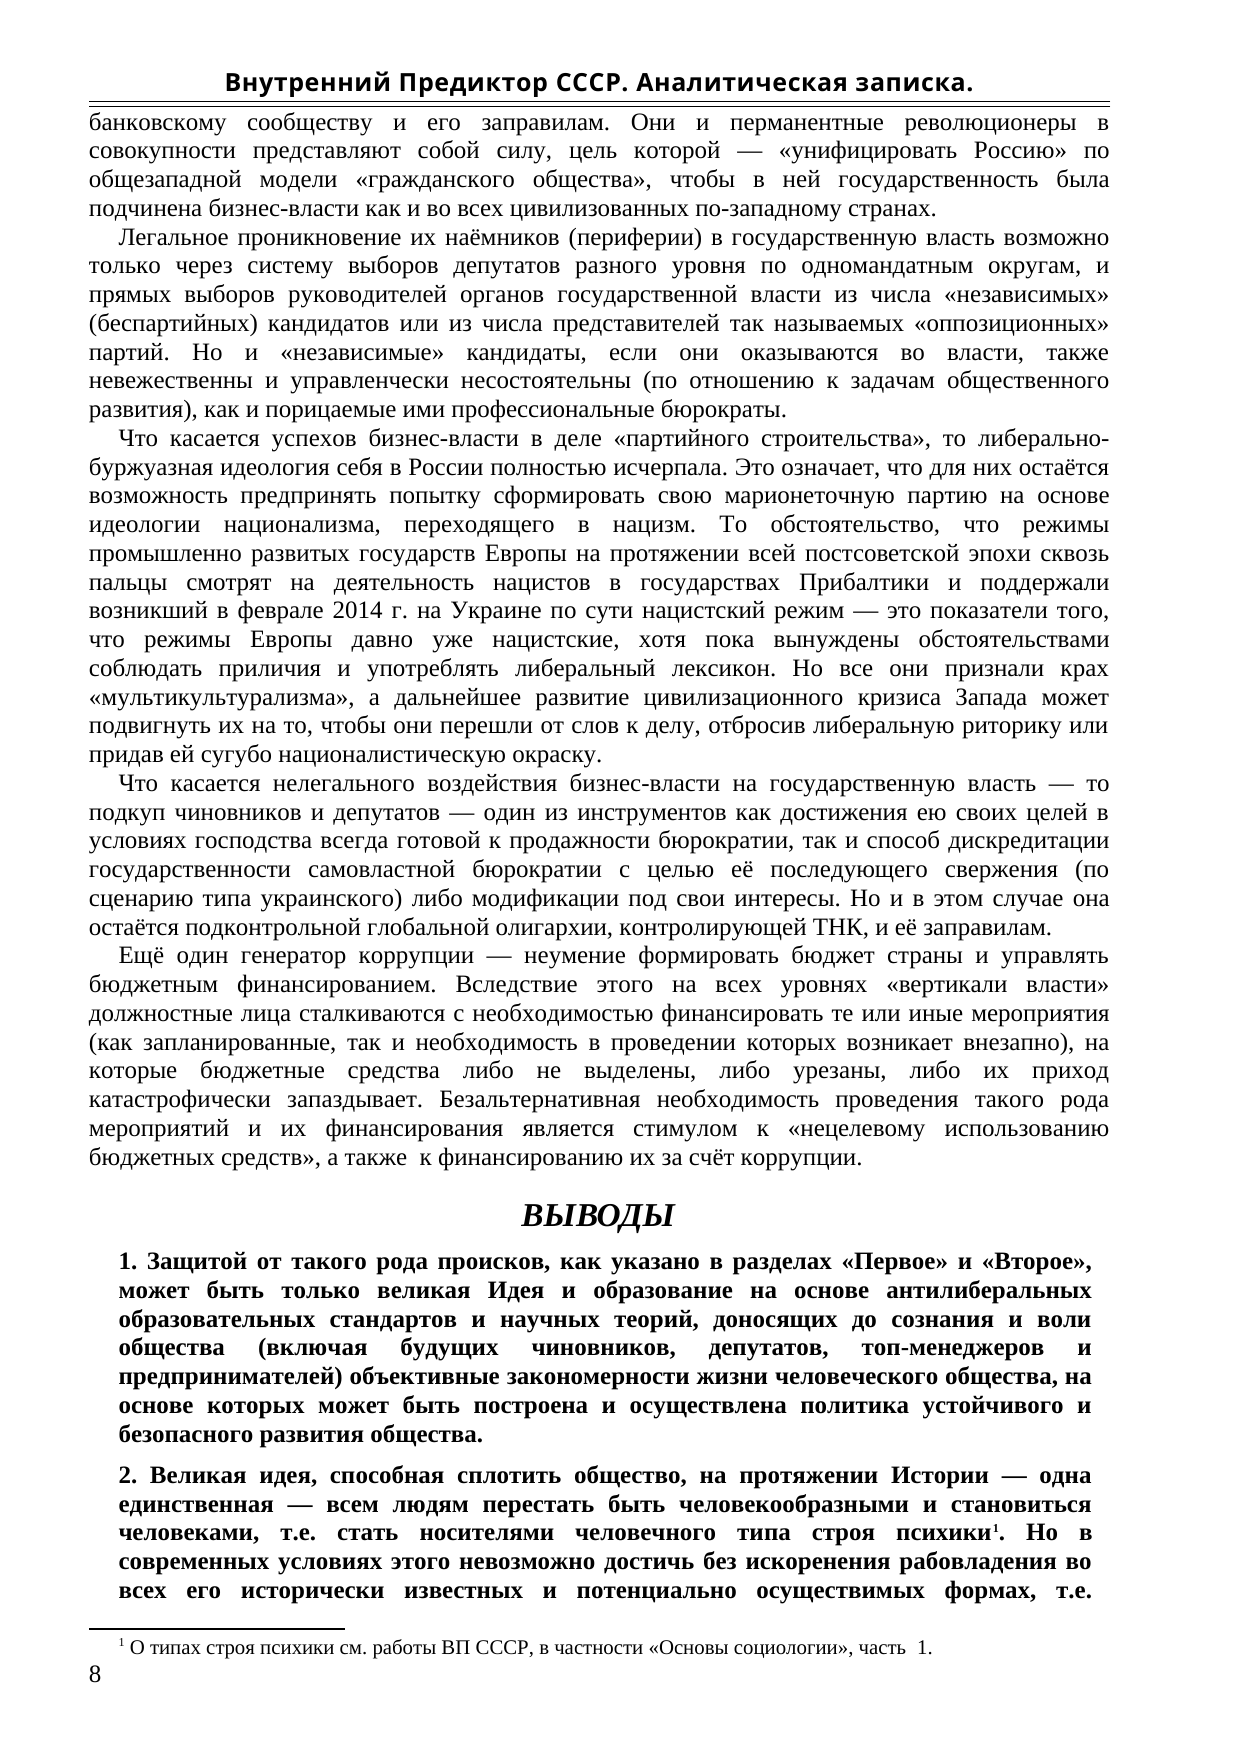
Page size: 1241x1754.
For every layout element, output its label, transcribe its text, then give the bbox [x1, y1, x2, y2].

text Ещё один генератор коррупции — неумение формировать бюджет страны и управлять бюджетным финансированием. Вследствие этого на всех уровнях «вертикали власти» должностные лица сталкиваются с необходимостью финансировать те или иные мероприятия (как запланированные, так и необходимость в проведении которых возникает внезапно), на которые бюджетные средства либо не выделены, либо урезаны, либо их приход катастрофически запаздывает. Безальтернативная необходимость проведения такого рода мероприятий и их финансирования является стимулом к «нецелевому использованию бюджетных средств», а также к финансированию их за счёт коррупции. [89, 940, 1110, 1170]
text 2. Великая идея, способная сплотить общество, на протяжении Истории — одна единственная — всем людям перестать быть человекообразными и становиться человеками, т.е. стать носителями человечного типа строя психики. Но в современных условиях этого невозможно достичь без искоренения рабовладения во всех его исторически известных и потенциально осуществимых формах, т.е. [118, 1460, 1093, 1604]
text банковскому сообществу и его заправилам. Они и перманентные революционеры в совокупности представляют собой силу, цель которой — «унифицировать Россию» по общезападной модели «гражданского общества», чтобы в ней государственность была подчинена бизнес-власти как и во всех цивилизованных по-западному странах. [89, 107, 1110, 222]
text Легальное проникновение их наёмников (периферии) в государственную власть возможно только через систему выборов депутатов разного уровня по одномандатным округам, и прямых выборов руководителей органов государственной власти из числа «независимых» (беспартийных) кандидатов или из числа представителей так называемых «оппозиционных» партий. Но и «независимые» кандидаты, если они оказываются во власти, также невежественны и управленчески несостоятельны (по отношению к задачам общественного развития), как и порицаемые ими профессиональные бюрократы. [89, 222, 1110, 423]
text О типах строя психики см. работы ВП СССР, в частности «Основы социологии», часть 1. [89, 1635, 1110, 1659]
text 1. Защитой от такого рода происков, как указано в разделах «Первое» и «Второе», может быть только великая Идея и образование на основе антилиберальных образовательных стандартов и научных теорий, доносящих до сознания и воли общества (включая будущих чиновников, депутатов, топ-менеджеров и предпринимателей) объективные закономерности жизни человеческого общества, на основе которых может быть построена и осуществлена политика устойчивого и безопасного развития общества. [118, 1246, 1093, 1447]
subtitle ВЫВОДЫ [89, 1195, 1110, 1234]
text Что касается успехов бизнес-власти в деле «партийного строительства», то либерально-буржуазная идеология себя в России полностью исчерпала. Это означает, что для них остаётся возможность предпринять попытку сформировать свою марионеточную партию на основе идеологии национализма, переходящего в нацизм. То обстоятельство, что режимы промышленно развитых государств Европы на протяжении всей постсоветской эпохи сквозь пальцы смотрят на деятельность нацистов в государствах Прибалтики и поддержали возникший в феврале 2014 г. на Украине по сути нацистский режим — это показатели того, что режимы Европы давно уже нацистские, хотя пока вынуждены обстоятельствами соблюдать приличия и употреблять либеральный лексикон. Но все они признали крах «мультикультурализма», а дальнейшее развитие цивилизационного кризиса Запада может подвигнуть их на то, чтобы они перешли от слов к делу, отбросив либеральную риторику или придав ей сугубо националистическую окраску. [89, 423, 1110, 768]
text Что касается нелегального воздействия бизнес-власти на государственную власть — то подкуп чиновников и депутатов — один из инструментов как достижения ею своих целей в условиях господства всегда готовой к продажности бюрократии, так и способ дискредитации государственности самовластной бюрократии с целью её последующего свержения (по сценарию типа украинского) либо модификации под свои интересы. Но и в этом случае она остаётся подконтрольной глобальной олигархии, контролирующей ТНК, и её заправилам. [89, 768, 1110, 940]
